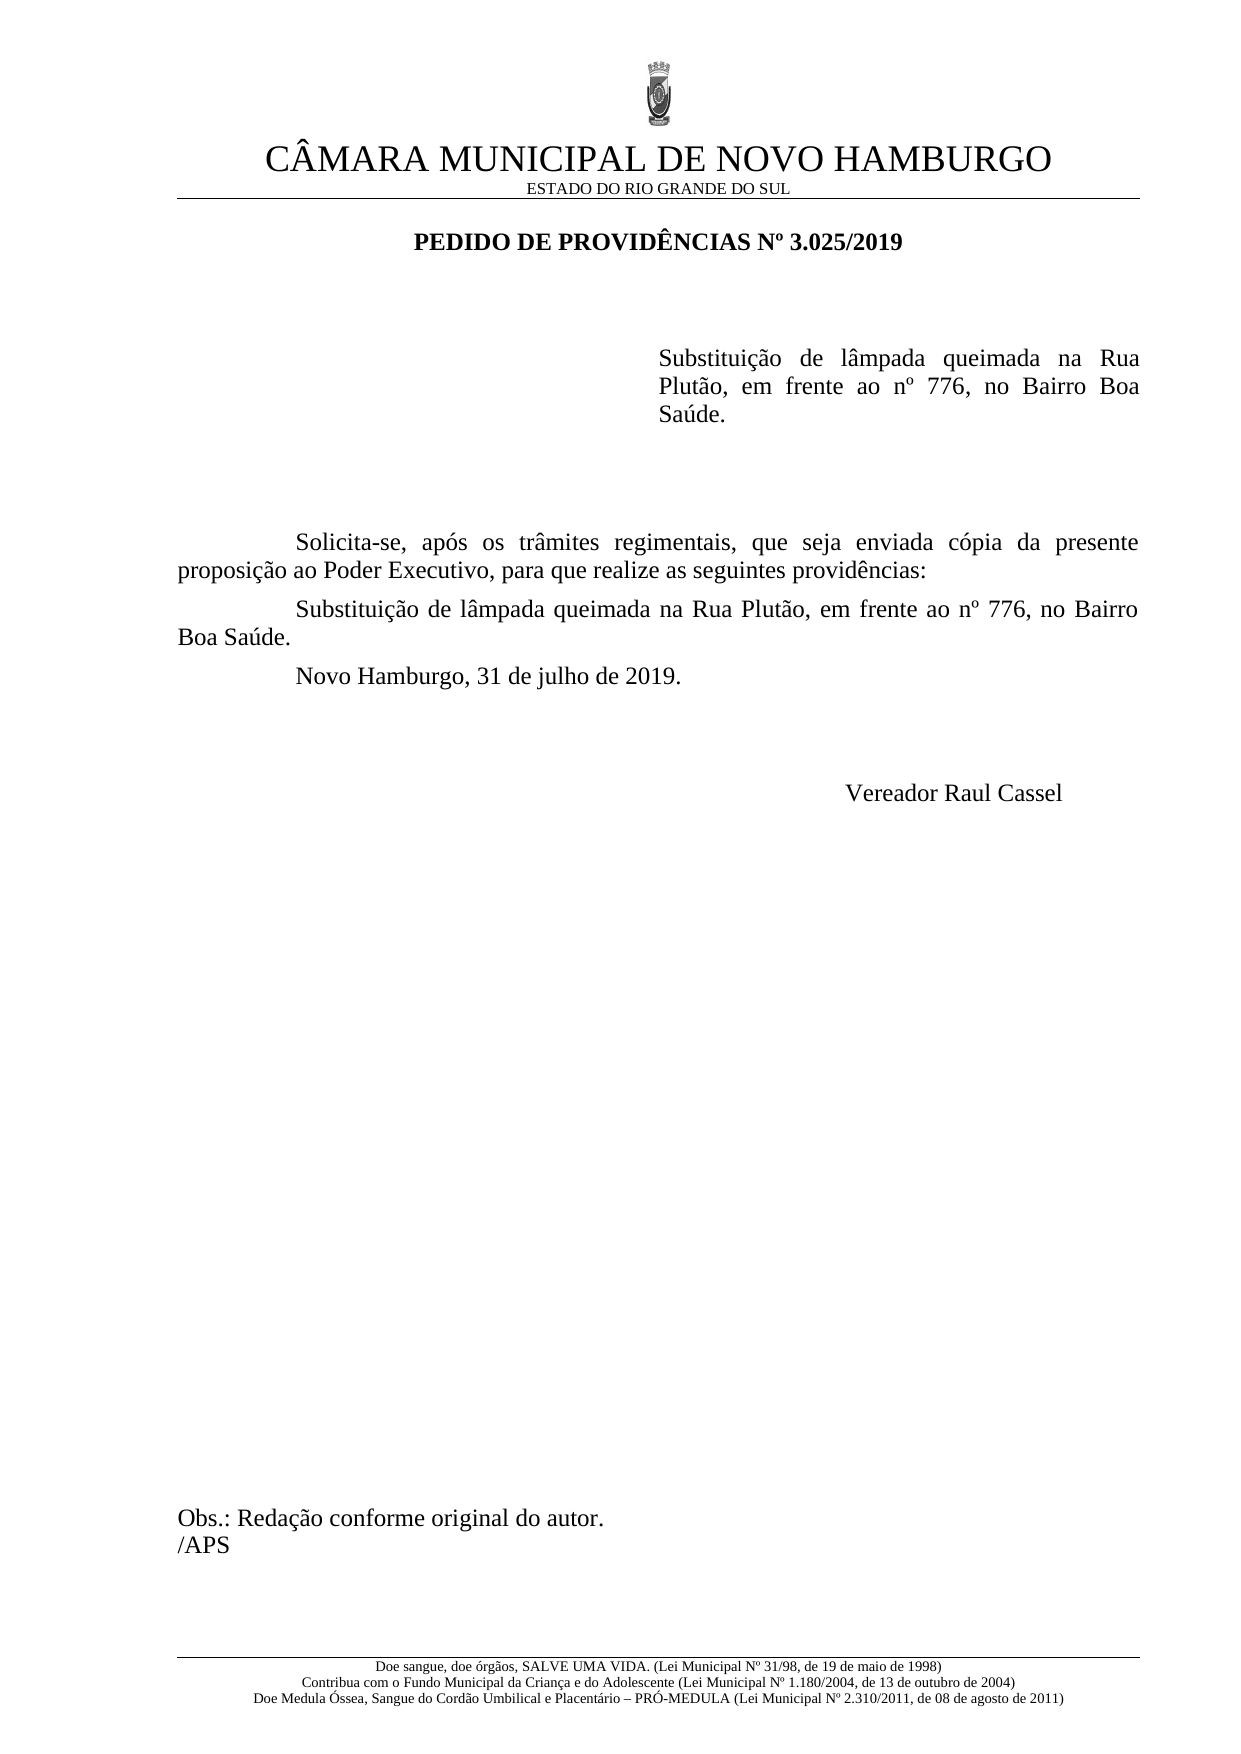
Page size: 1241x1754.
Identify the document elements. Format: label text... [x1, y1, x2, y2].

text Substituição de lâmpada queimada na Rua Plutão, em frente ao nº 776, no Bairro Boa Saúde. [177, 595, 1140, 651]
text PEDIDO DE PROVIDÊNCIAS Nº 3.025/2019 [177, 228, 1140, 256]
text Novo Hamburgo, 31 de julho de 2019. [177, 662, 1140, 690]
text Solicita-se, após os trâmites regimentais, que seja enviada cópia da presente proposição ao Poder Executivo, para que realize as seguintes providências: [177, 528, 1140, 583]
text /APS [177, 1532, 1140, 1559]
text Substituição de lâmpada queimada na Rua Plutão, em frente ao nº 776, no Bairro Boa Saúde. [658, 344, 1140, 428]
text Vereador Raul Cassel [177, 779, 1140, 806]
text Obs.: Redação conforme original do autor. [177, 1504, 1140, 1532]
